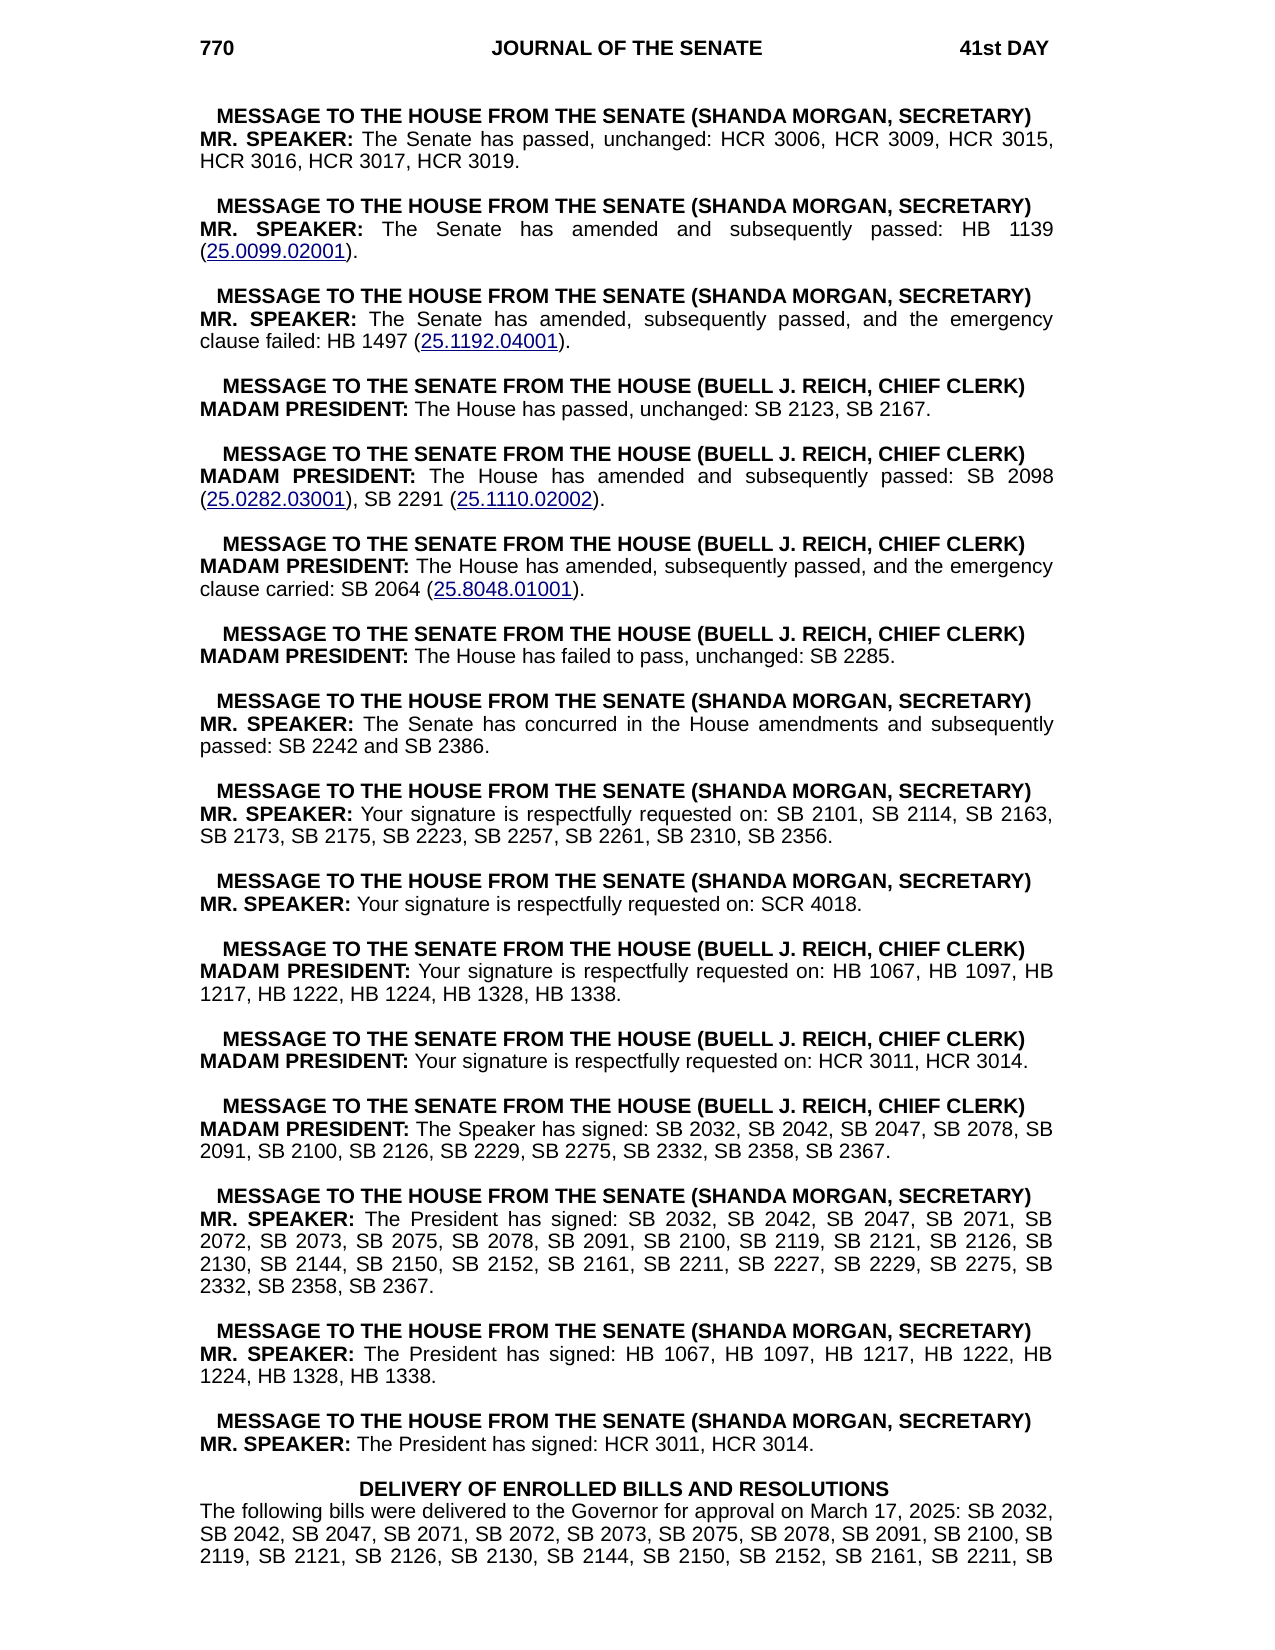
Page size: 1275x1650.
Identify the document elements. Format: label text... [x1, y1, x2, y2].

text MESSAGE TO THE HOUSE FROM THE SENATE (SHANDA MORGAN, SECRETARY) [199, 106, 1054, 128]
text MADAM PRESIDENT: The House has failed to pass, unchanged: SB 2285. [199, 646, 1054, 668]
text MR. SPEAKER: The Senate has concurred in the House amendments and subsequently passed: SB 2242 and SB 2386. [199, 713, 1054, 758]
text MADAM PRESIDENT: The House has passed, unchanged: SB 2123, SB 2167. [199, 398, 1054, 421]
text MESSAGE TO THE SENATE FROM THE HOUSE (BUELL J. REICH, CHIEF CLERK) [199, 623, 1054, 646]
text MESSAGE TO THE HOUSE FROM THE SENATE (SHANDA MORGAN, SECRETARY) [199, 1321, 1054, 1343]
text MESSAGE TO THE HOUSE FROM THE SENATE (SHANDA MORGAN, SECRETARY) [199, 691, 1054, 713]
text MESSAGE TO THE HOUSE FROM THE SENATE (SHANDA MORGAN, SECRETARY) [199, 781, 1054, 803]
text MADAM PRESIDENT: The House has amended, subsequently passed, and the emergency clause carried: SB 2064 (25.8048.01001). [199, 556, 1054, 601]
text MESSAGE TO THE HOUSE FROM THE SENATE (SHANDA MORGAN, SECRETARY) [199, 286, 1054, 308]
text MESSAGE TO THE SENATE FROM THE HOUSE (BUELL J. REICH, CHIEF CLERK) [199, 1096, 1054, 1118]
text MADAM PRESIDENT: Your signature is respectfully requested on: HCR 3011, HCR 3014. [199, 1051, 1054, 1073]
text MR. SPEAKER: The Senate has amended and subsequently passed: HB 1139 (25.0099.02001). [199, 218, 1054, 263]
text MESSAGE TO THE HOUSE FROM THE SENATE (SHANDA MORGAN, SECRETARY) [199, 1186, 1054, 1208]
subtitle Page 770 [9, 9, 109, 33]
text MESSAGE TO THE HOUSE FROM THE SENATE (SHANDA MORGAN, SECRETARY) [199, 1411, 1054, 1433]
text MR. SPEAKER: The President has signed: SB 2032, SB 2042, SB 2047, SB 2071, SB 2072, SB 2073, SB 2075, SB 2078, SB 2091, SB 2100, SB 2119, SB 2121, SB 2126, SB 2130, SB 2144, SB 2150, SB 2152, SB 2161, SB 2211, SB 2227, SB 2229, SB 2275, SB 2332, SB 2358, SB 2367. [199, 1208, 1054, 1298]
text MR. SPEAKER: The President has signed: HCR 3011, HCR 3014. [199, 1433, 1054, 1456]
text MADAM PRESIDENT: The House has amended and subsequently passed: SB 2098 (25.0282.03001), SB 2291 (25.1110.02002). [199, 466, 1054, 511]
text DELIVERY OF ENROLLED BILLS AND RESOLUTIONS [199, 1478, 1054, 1501]
text MR. SPEAKER: The Senate has amended, subsequently passed, and the emergency clause failed: HB 1497 (25.1192.04001). [199, 308, 1054, 353]
text MESSAGE TO THE SENATE FROM THE HOUSE (BUELL J. REICH, CHIEF CLERK) [199, 376, 1054, 398]
text The following bills were delivered to the Governor for approval on March 17, 2025: SB 2032, SB 2042, SB 2047, SB 2071, SB 2072, SB 2073, SB 2075, SB 2078, SB 2091, SB 2100, SB 2119, SB 2121, SB 2126, SB 2130, SB 2144, SB 2150, SB 2152, SB 2161, SB 2211, SB [199, 1501, 1054, 1568]
text MESSAGE TO THE SENATE FROM THE HOUSE (BUELL J. REICH, CHIEF CLERK) [199, 533, 1054, 556]
text MR. SPEAKER: The President has signed: HB 1067, HB 1097, HB 1217, HB 1222, HB 1224, HB 1328, HB 1338. [199, 1343, 1054, 1388]
text MADAM PRESIDENT: The Speaker has signed: SB 2032, SB 2042, SB 2047, SB 2078, SB 2091, SB 2100, SB 2126, SB 2229, SB 2275, SB 2332, SB 2358, SB 2367. [199, 1118, 1054, 1163]
text MADAM PRESIDENT: Your signature is respectfully requested on: HB 1067, HB 1097, HB 1217, HB 1222, HB 1224, HB 1328, HB 1338. [199, 961, 1054, 1006]
text MESSAGE TO THE HOUSE FROM THE SENATE (SHANDA MORGAN, SECRETARY) [199, 196, 1054, 218]
text MESSAGE TO THE SENATE FROM THE HOUSE (BUELL J. REICH, CHIEF CLERK) [199, 443, 1054, 466]
text MESSAGE TO THE HOUSE FROM THE SENATE (SHANDA MORGAN, SECRETARY) [199, 871, 1054, 893]
text MR. SPEAKER: The Senate has passed, unchanged: HCR 3006, HCR 3009, HCR 3015, HCR 3016, HCR 3017, HCR 3019. [199, 128, 1054, 173]
text MESSAGE TO THE SENATE FROM THE HOUSE (BUELL J. REICH, CHIEF CLERK) [199, 1028, 1054, 1051]
text MESSAGE TO THE SENATE FROM THE HOUSE (BUELL J. REICH, CHIEF CLERK) [199, 938, 1054, 961]
text MR. SPEAKER: Your signature is respectfully requested on: SB 2101, SB 2114, SB 2163, SB 2173, SB 2175, SB 2223, SB 2257, SB 2261, SB 2310, SB 2356. [199, 803, 1054, 848]
text MR. SPEAKER: Your signature is respectfully requested on: SCR 4018. [199, 893, 1054, 916]
